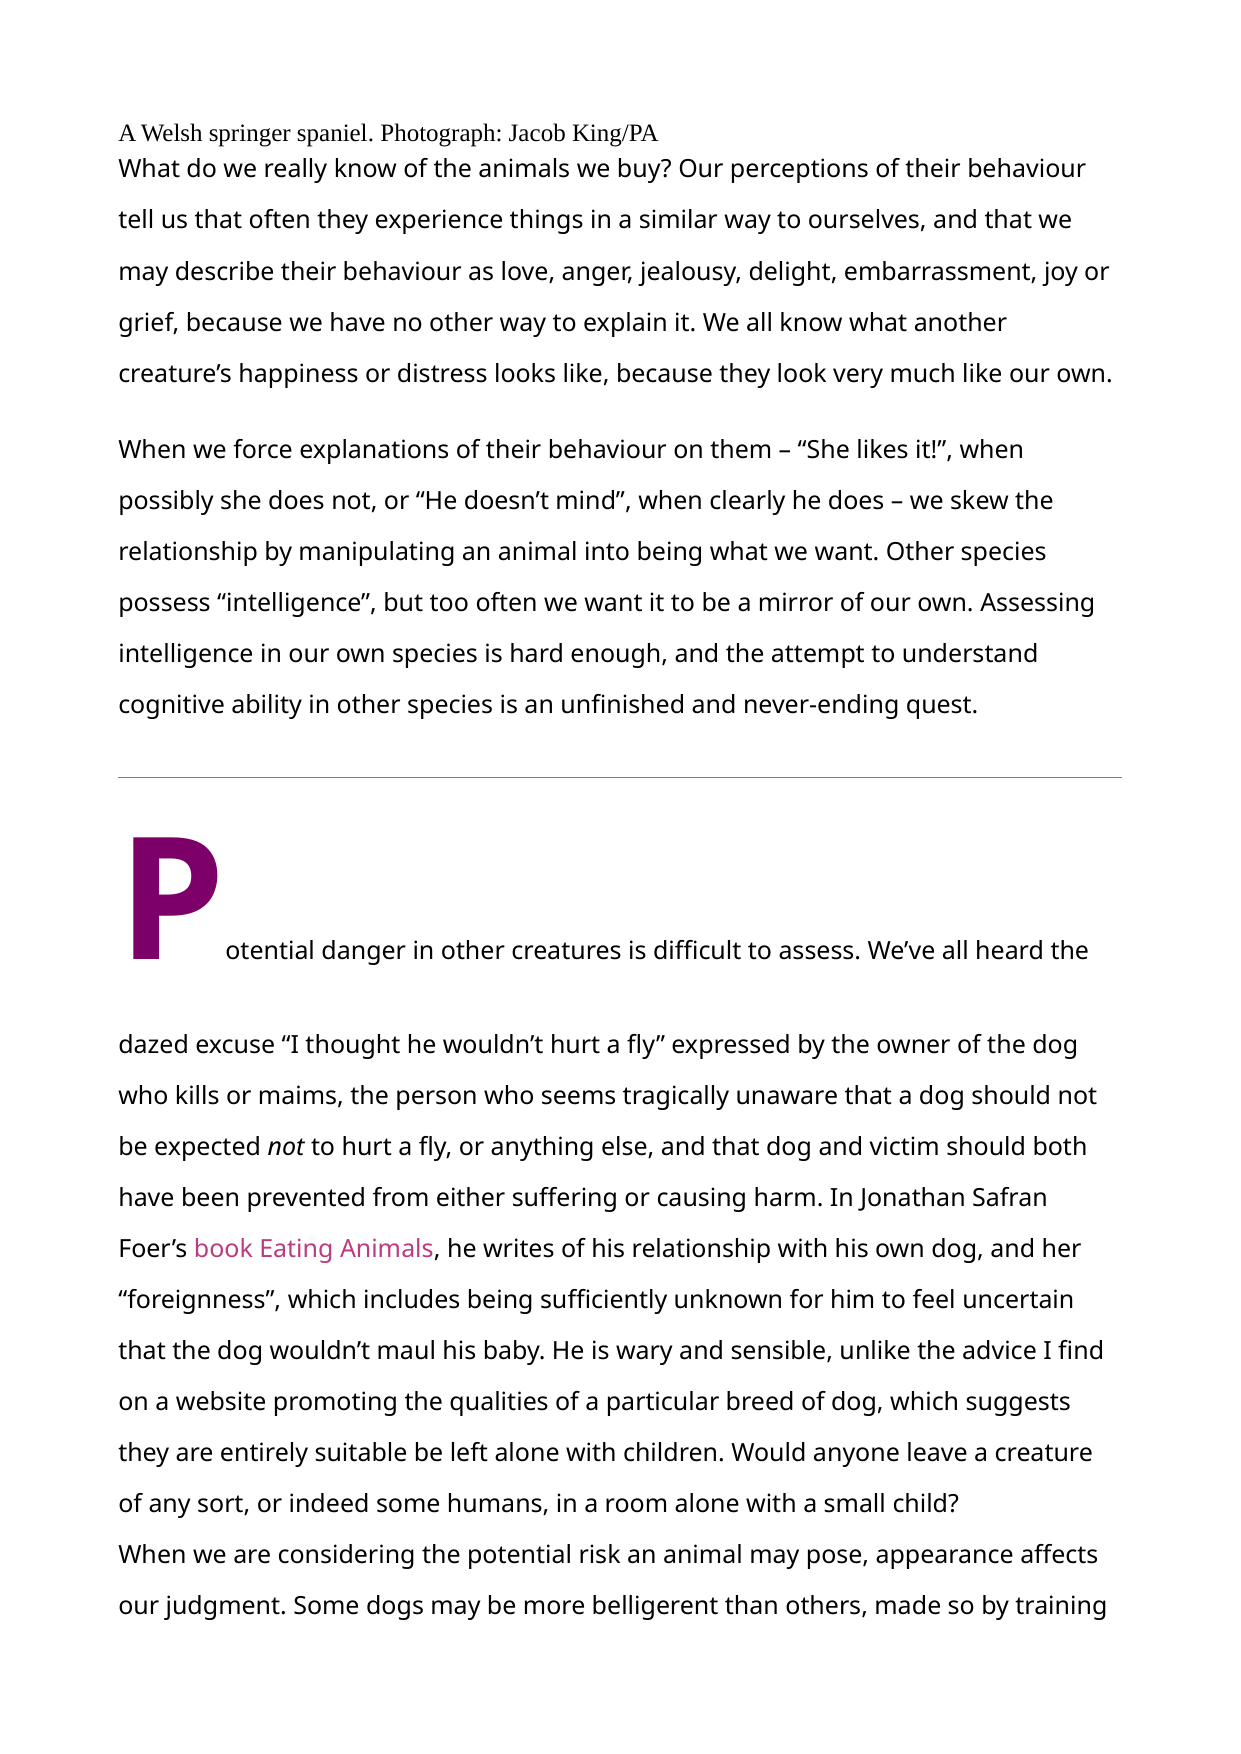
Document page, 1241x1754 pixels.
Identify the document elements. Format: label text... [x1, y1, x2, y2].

text When we force explanations of their behaviour on them – “She likes it!”, when possibly she does not, or “He doesn’t mind”, when clearly he does – we skew the relationship by manipulating an animal into being what we want. Other species possess “intelligence”, but too often we want it to be a mirror of our own. Assessing intelligence in our own species is hard enough, and the attempt to understand cognitive ability in other species is an unfinished and never-ending quest. [118, 431, 1122, 721]
text Potential danger in other creatures is difficult to assess. We’ve all heard the dazed excuse “I thought he wouldn’t hurt a fly” expressed by the owner of the dog who kills or maims, the person who seems tragically unaware that a dog should not be expected not to hurt a fly, or anything else, and that dog and victim should both have been prevented from either suffering or causing harm. In Jonathan Safran Foer’s book Eating Animals, he writes of his relationship with his own dog, and her “foreignness”, which includes being sufficiently unknown for him to feel uncertain that the dog wouldn’t maul his baby. He is wary and sensible, unlike the advice I find on a website promoting the qualities of a particular breed of dog, which suggests they are entirely suitable be left alone with children. Would anyone leave a creature of any sort, or indeed some humans, in a room alone with a small child? [118, 778, 1122, 1520]
text When we are considering the potential risk an animal may pose, appearance affects our judgment. Some dogs may be more belligerent than others, made so by training [118, 1537, 1122, 1622]
text A Welsh springer spaniel. Photograph: Jacob King/PA [118, 118, 1122, 147]
text What do we really know of the animals we buy? Our perceptions of their behaviour tell us that often they experience things in a similar way to ourselves, and that we may describe their behaviour as love, anger, jealousy, delight, embarrassment, joy or grief, because we have no other way to explain it. We all know what another creature’s happiness or distress looks like, because they look very much like our own. [118, 151, 1122, 389]
